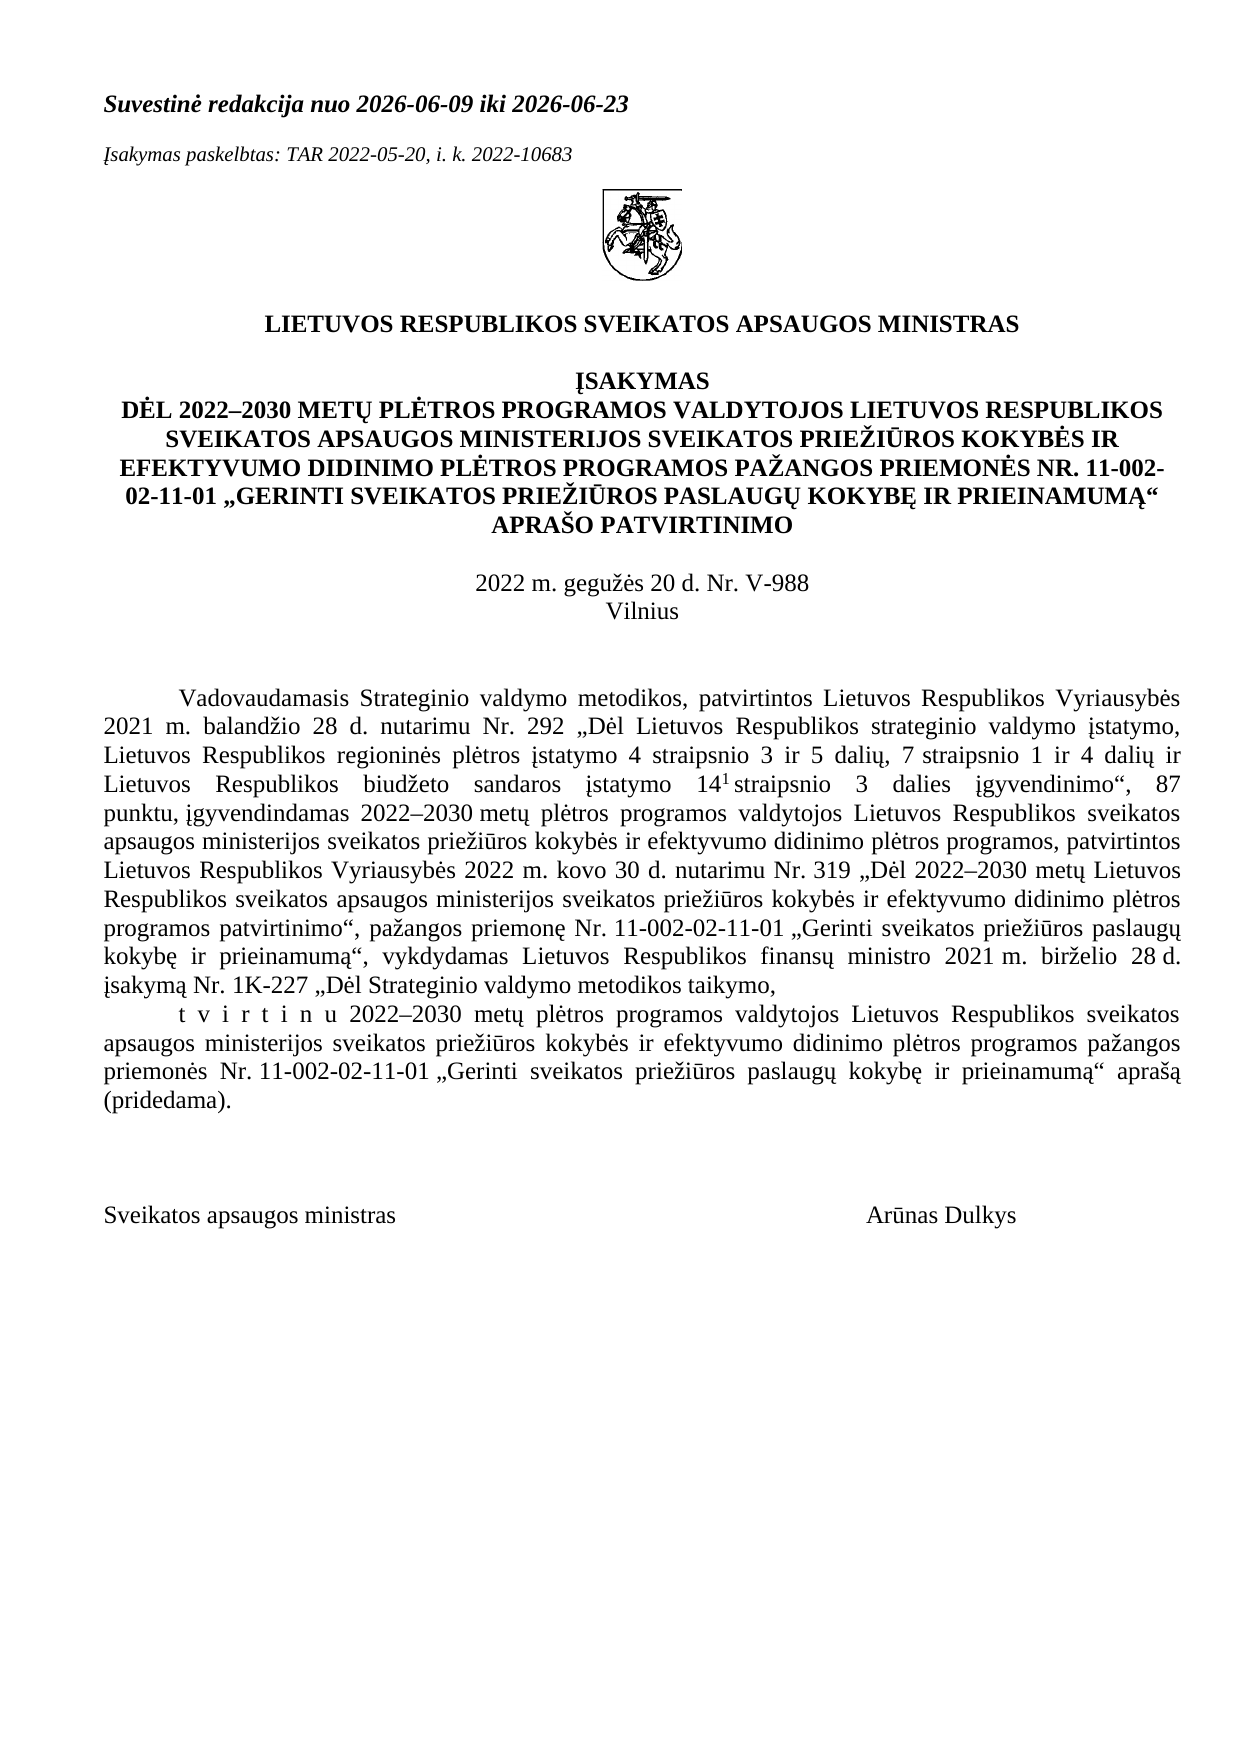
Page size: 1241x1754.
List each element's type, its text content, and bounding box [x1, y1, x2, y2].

text ĮSAKYMAS [103, 366, 1181, 395]
text LIETUVOS RESPUBLIKOS SVEIKATOS APSAUGOS MINISTRAS [103, 309, 1181, 338]
text Įsakymas paskelbtas: TAR 2022-05-20, i. k. 2022-10683 [103, 141, 1181, 166]
text 2022 m. gegužės 20 d. Nr. V-988 [103, 568, 1181, 596]
text Sveikatos apsaugos ministras Arūnas Dulkys [103, 1200, 1181, 1229]
text Suvestinė redakcija nuo 2026-06-09 iki 2026-06-23 [103, 89, 1181, 117]
text t v i r t i n u 2022–2030 metų plėtros programos valdytojos Lietuvos Respublikos sveikatos apsaugos ministerijos sveikatos priežiūros kokybės ir efektyvumo didinimo plėtros programos pažangos priemonės Nr. 11-002-02-11-01 „Gerinti sveikatos priežiūros paslaugų kokybę ir prieinamumą“ aprašą (pridedama). [103, 999, 1181, 1114]
text DĖL 2022–2030 METŲ PLĖTROS PROGRAMOS VALDYTOJOS LIETUVOS RESPUBLIKOS SVEIKATOS APSAUGOS MINISTERIJOS SVEIKATOS PRIEŽIŪROS KOKYBĖS IR EFEKTYVUMO DIDINIMO PLĖTROS PROGRAMOS PAŽANGOS PRIEMONĖS NR. 11-002-02-11-01 „GERINTI SVEIKATOS PRIEŽIŪROS PASLAUGŲ KOKYBĘ IR PRIEINAMUMĄ“ APRAŠO patvirtinimo [103, 395, 1181, 539]
text Vilnius [103, 596, 1181, 625]
text Vadovaudamasis Strateginio valdymo metodikos, patvirtintos Lietuvos Respublikos Vyriausybės 2021 m. balandžio 28 d. nutarimu Nr. 292 „Dėl Lietuvos Respublikos strateginio valdymo įstatymo, Lietuvos Respublikos regioninės plėtros įstatymo 4 straipsnio 3 ir 5 dalių, 7 straipsnio 1 ir 4 dalių ir Lietuvos Respublikos biudžeto sandaros įstatymo 141 straipsnio 3 dalies įgyvendinimo“, 87 punktu, įgyvendindamas 2022–2030 metų plėtros programos valdytojos Lietuvos Respublikos sveikatos apsaugos ministerijos sveikatos priežiūros kokybės ir efektyvumo didinimo plėtros programos, patvirtintos Lietuvos Respublikos Vyriausybės 2022 m. kovo 30 d. nutarimu Nr. 319 „Dėl 2022–2030 metų Lietuvos Respublikos sveikatos apsaugos ministerijos sveikatos priežiūros kokybės ir efektyvumo didinimo plėtros programos patvirtinimo“, pažangos priemonę Nr. 11-002-02-11-01 „Gerinti sveikatos priežiūros paslaugų kokybę ir prieinamumą“, vykdydamas Lietuvos Respublikos finansų ministro 2021 m. birželio 28 d. įsakymą Nr. 1K-227 „Dėl Strateginio valdymo metodikos taikymo, [103, 683, 1181, 999]
